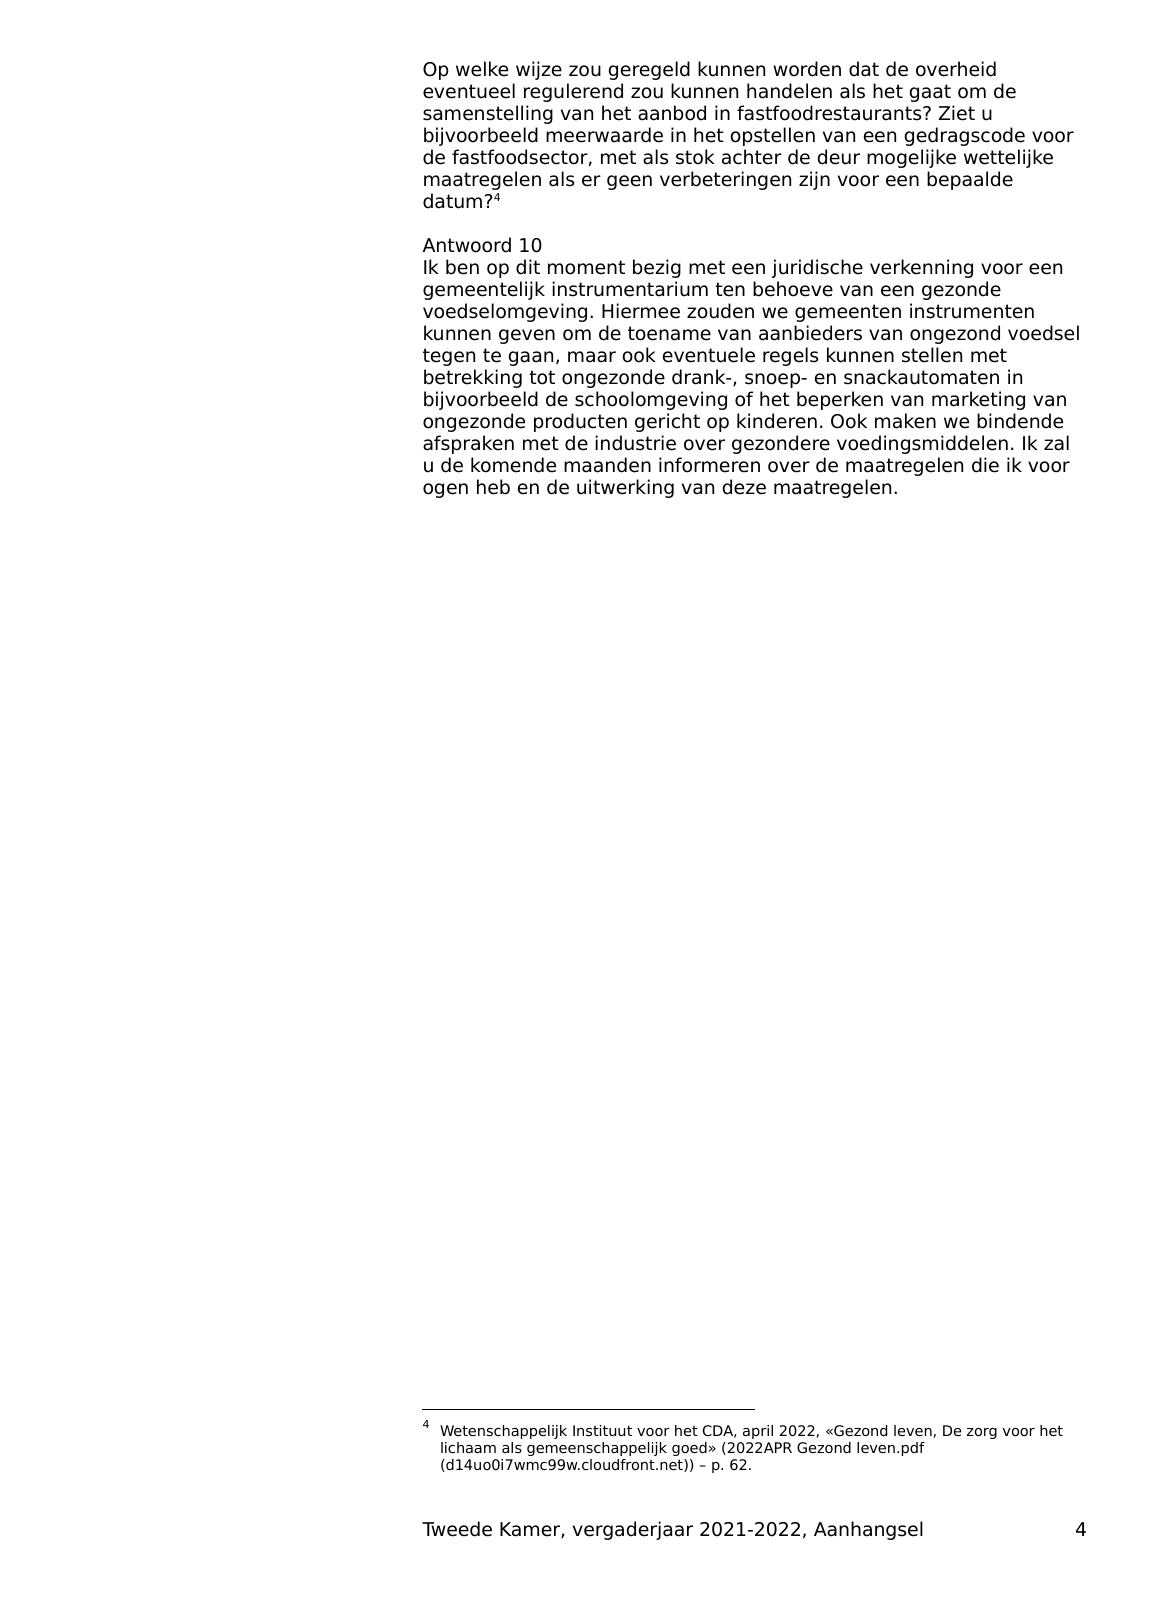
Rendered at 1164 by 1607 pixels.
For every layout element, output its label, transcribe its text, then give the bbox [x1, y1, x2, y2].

text Op welke wijze zou geregeld kunnen worden dat de overheid eventueel regulerend zou kunnen handelen als het gaat om de samenstelling van het aanbod in fastfoodrestaurants? Ziet u bijvoorbeeld meerwaarde in het opstellen van een gedragscode voor de fastfoodsector, met als stok achter de deur mogelijke wettelijke maatregelen als er geen verbeteringen zijn voor een bepaalde datum? [422, 59, 1087, 213]
text Ik ben op dit moment bezig met een juridische verkenning voor een gemeentelijk instrumentarium ten behoeve van een gezonde voedselomgeving. Hiermee zouden we gemeenten instrumenten kunnen geven om de toename van aanbieders van ongezond voedsel tegen te gaan, maar ook eventuele regels kunnen stellen met betrekking tot ongezonde drank-, snoep- en snackautomaten in bijvoorbeeld de schoolomgeving of het beperken van marketing van ongezonde producten gericht op kinderen. Ook maken we bindende afspraken met de industrie over gezondere voedingsmiddelen. Ik zal u de komende maanden informeren over de maatregelen die ik voor ogen heb en de uitwerking van deze maatregelen. [422, 257, 1087, 499]
text Wetenschappelijk Instituut voor het CDA, april 2022, «Gezond leven, De zorg voor het lichaam als gemeenschappelijk goed» (2022APR Gezond leven.pdf (d14uo0i7wmc99w.cloudfront.net)) – p. 62. [422, 1418, 1087, 1474]
text Antwoord 10 [422, 235, 1087, 257]
